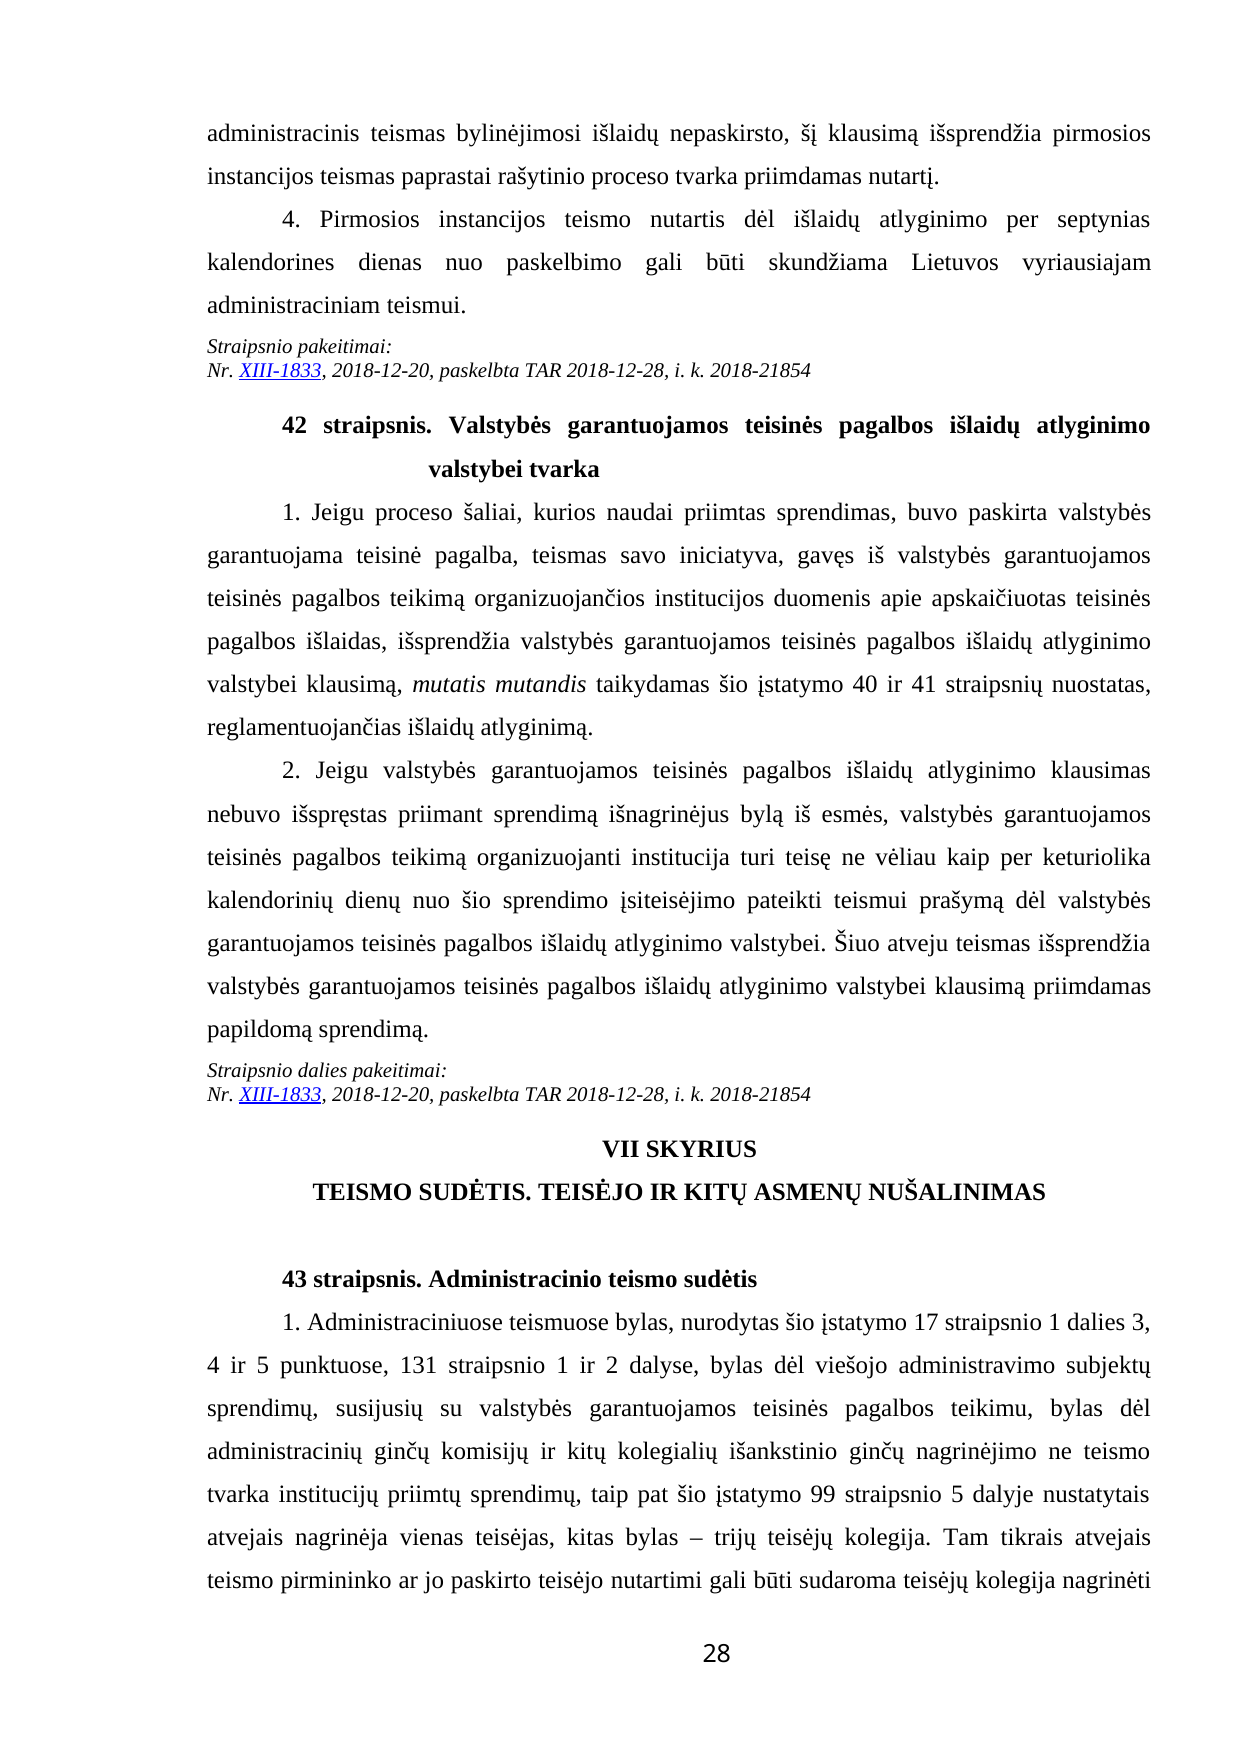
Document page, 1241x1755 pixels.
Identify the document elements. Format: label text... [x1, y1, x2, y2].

text 1. Jeigu proceso šaliai, kurios naudai priimtas sprendimas, buvo paskirta valstybės garantuojama teisinė pagalba, teismas savo iniciatyva, gavęs iš valstybės garantuojamos teisinės pagalbos teikimą organizuojančios institucijos duomenis apie apskaičiuotas teisinės pagalbos išlaidas, išsprendžia valstybės garantuojamos teisinės pagalbos išlaidų atlyginimo valstybei klausimą, mutatis mutandis taikydamas šio įstatymo 40 ir 41 straipsnių nuostatas, reglamentuojančias išlaidų atlyginimą. [207, 497, 1152, 741]
text 42 straipsnis. Valstybės garantuojamos teisinės pagalbos išlaidų atlyginimo valstybei tvarka [282, 411, 1152, 482]
text 43 straipsnis. Administracinio teismo sudėtis [207, 1264, 1152, 1292]
text administracinis teismas bylinėjimosi išlaidų nepaskirsto, šį klausimą išsprendžia pirmosios instancijos teismas paprastai rašytinio proceso tvarka priimdamas nutartį. [207, 118, 1152, 190]
text 2. Jeigu valstybės garantuojamos teisinės pagalbos išlaidų atlyginimo klausimas nebuvo išspręstas priimant sprendimą išnagrinėjus bylą iš esmės, valstybės garantuojamos teisinės pagalbos teikimą organizuojanti institucija turi teisę ne vėliau kaip per keturiolika kalendorinių dienų nuo šio sprendimo įsiteisėjimo pateikti teismui prašymą dėl valstybės garantuojamos teisinės pagalbos išlaidų atlyginimo valstybei. Šiuo atveju teismas išsprendžia valstybės garantuojamos teisinės pagalbos išlaidų atlyginimo valstybei klausimą priimdamas papildomą sprendimą. [207, 756, 1152, 1043]
text Straipsnio pakeitimai: [207, 334, 1152, 358]
text VII SKYRIUS [207, 1134, 1152, 1163]
text 1. Administraciniuose teismuose bylas, nurodytas šio įstatymo 17 straipsnio 1 dalies 3, 4 ir 5 punktuose, 131 straipsnio 1 ir 2 dalyse, bylas dėl viešojo administravimo subjektų sprendimų, susijusių su valstybės garantuojamos teisinės pagalbos teikimu, bylas dėl administracinių ginčų komisijų ir kitų kolegialių išankstinio ginčų nagrinėjimo ne teismo tvarka institucijų priimtų sprendimų, taip pat šio įstatymo 99 straipsnio 5 dalyje nustatytais atvejais nagrinėja vienas teisėjas, kitas bylas – trijų teisėjų kolegija. Tam tikrais atvejais teismo pirmininko ar jo paskirto teisėjo nutartimi gali būti sudaroma teisėjų kolegija nagrinėti [207, 1307, 1152, 1594]
text 4. Pirmosios instancijos teismo nutartis dėl išlaidų atlyginimo per septynias kalendorines dienas nuo paskelbimo gali būti skundžiama Lietuvos vyriausiajam administraciniam teismui. [207, 204, 1152, 319]
text Nr. XIII-1833, 2018-12-20, paskelbta TAR 2018-12-28, i. k. 2018-21854 [207, 358, 1152, 382]
text Nr. XIII-1833, 2018-12-20, paskelbta TAR 2018-12-28, i. k. 2018-21854 [207, 1082, 1152, 1106]
text TEISMO SUDĖTIS. TEISĖJO IR KITŲ ASMENŲ NUŠALINIMAS [207, 1177, 1152, 1206]
text Straipsnio dalies pakeitimai: [207, 1057, 1152, 1082]
